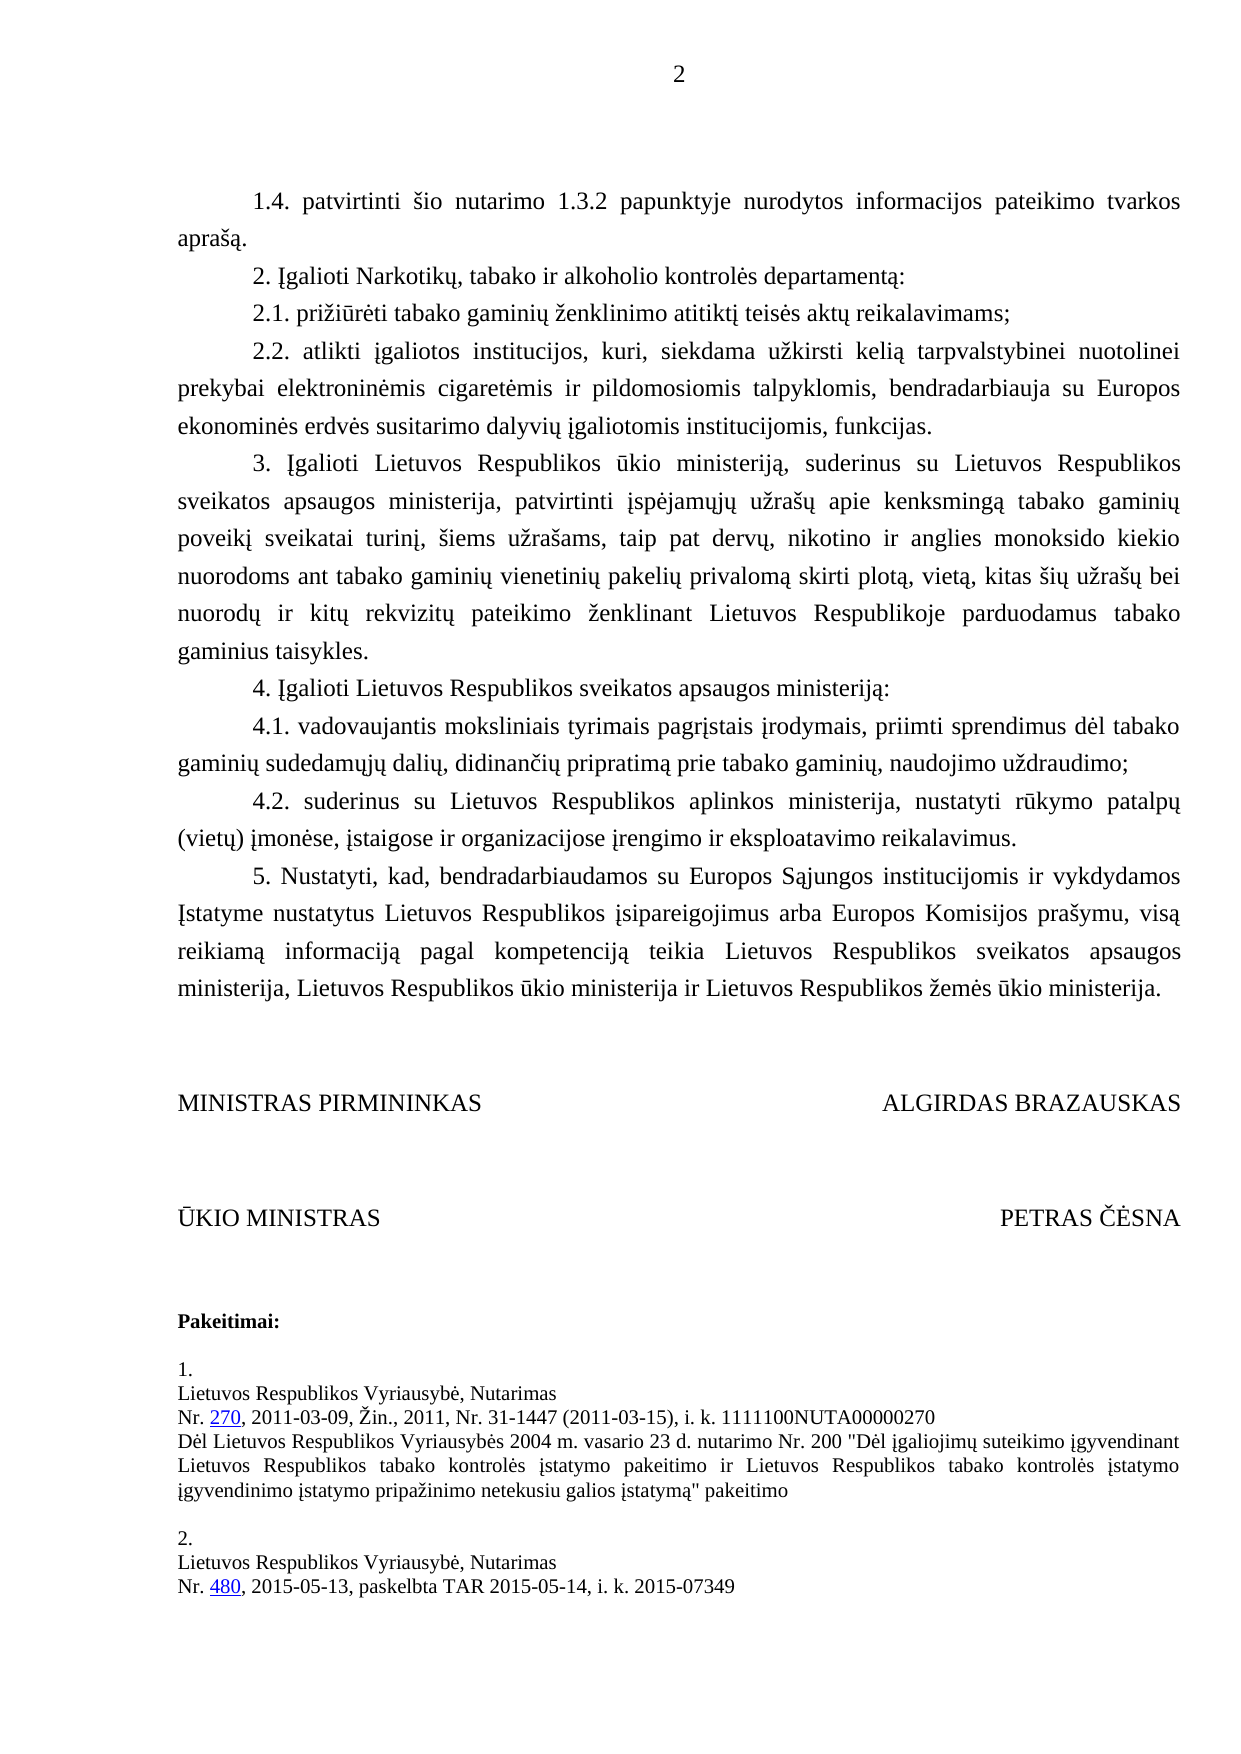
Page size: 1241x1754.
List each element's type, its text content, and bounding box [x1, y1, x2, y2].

text 4.2. suderinus su Lietuvos Respublikos aplinkos ministerija, nustatyti rūkymo patalpų (vietų) įmonėse, įstaigose ir organizacijose įrengimo ir eksploatavimo reikalavimus. [177, 777, 1181, 852]
text Nr. 270, 2011-03-09, Žin., 2011, Nr. 31-1447 (2011-03-15), i. k. 1111100NUTA00000270 [177, 1405, 1181, 1429]
text MINISTRAS PIRMININKAS ALGIRDAS BRAZAUSKAS [177, 1088, 1181, 1117]
text 5. Nustatyti, kad, bendradarbiaudamos su Europos Sąjungos institucijomis ir vykdydamos Įstatyme nustatytus Lietuvos Respublikos įsipareigojimus arba Europos Komisijos prašymu, visą reikiamą informaciją pagal kompetenciją teikia Lietuvos Respublikos sveikatos apsaugos ministerija, Lietuvos Respublikos ūkio ministerija ir Lietuvos Respublikos žemės ūkio ministerija. [177, 852, 1181, 1002]
text ŪKIO MINISTRAS PETRAS ČĖSNA [177, 1203, 1181, 1232]
text 4.1. vadovaujantis moksliniais tyrimais pagrįstais įrodymais, priimti sprendimus dėl tabako gaminių sudedamųjų dalių, didinančių pripratimą prie tabako gaminių, naudojimo uždraudimo; [177, 702, 1181, 777]
text 1. [177, 1357, 1181, 1381]
text Lietuvos Respublikos Vyriausybė, Nutarimas [177, 1381, 1181, 1405]
text 1.4. patvirtinti šio nutarimo 1.3.2 papunktyje nurodytos informacijos pateikimo tvarkos aprašą. [177, 177, 1181, 252]
text Lietuvos Respublikos Vyriausybė, Nutarimas [177, 1550, 1181, 1574]
text Dėl Lietuvos Respublikos Vyriausybės 2004 m. vasario 23 d. nutarimo Nr. 200 "Dėl įgaliojimų suteikimo įgyvendinant Lietuvos Respublikos tabako kontrolės įstatymo pakeitimo ir Lietuvos Respublikos tabako kontrolės įstatymo įgyvendinimo įstatymo pripažinimo netekusiu galios įstatymą" pakeitimo [177, 1429, 1181, 1502]
text Pakeitimai: [177, 1309, 1181, 1333]
text 3. Įgalioti Lietuvos Respublikos ūkio ministeriją, suderinus su Lietuvos Respublikos sveikatos apsaugos ministerija, patvirtinti įspėjamųjų užrašų apie kenksmingą tabako gaminių poveikį sveikatai turinį, šiems užrašams, taip pat dervų, nikotino ir anglies monoksido kiekio nuorodoms ant tabako gaminių vienetinių pakelių privalomą skirti plotą, vietą, kitas šių užrašų bei nuorodų ir kitų rekvizitų pateikimo ženklinant Lietuvos Respublikoje parduodamus tabako gaminius taisykles. [177, 440, 1181, 665]
text 2.2. atlikti įgaliotos institucijos, kuri, siekdama užkirsti kelią tarpvalstybinei nuotolinei prekybai elektroninėmis cigaretėmis ir pildomosiomis talpyklomis, bendradarbiauja su Europos ekonominės erdvės susitarimo dalyvių įgaliotomis institucijomis, funkcijas. [177, 327, 1181, 440]
text 4. Įgalioti Lietuvos Respublikos sveikatos apsaugos ministeriją: [177, 665, 1181, 702]
text Nr. 480, 2015-05-13, paskelbta TAR 2015-05-14, i. k. 2015-07349 [177, 1574, 1181, 1598]
text 2. [177, 1526, 1181, 1550]
text 2.1. prižiūrėti tabako gaminių ženklinimo atitiktį teisės aktų reikalavimams; [177, 290, 1181, 327]
text 2. Įgalioti Narkotikų, tabako ir alkoholio kontrolės departamentą: [177, 252, 1181, 290]
